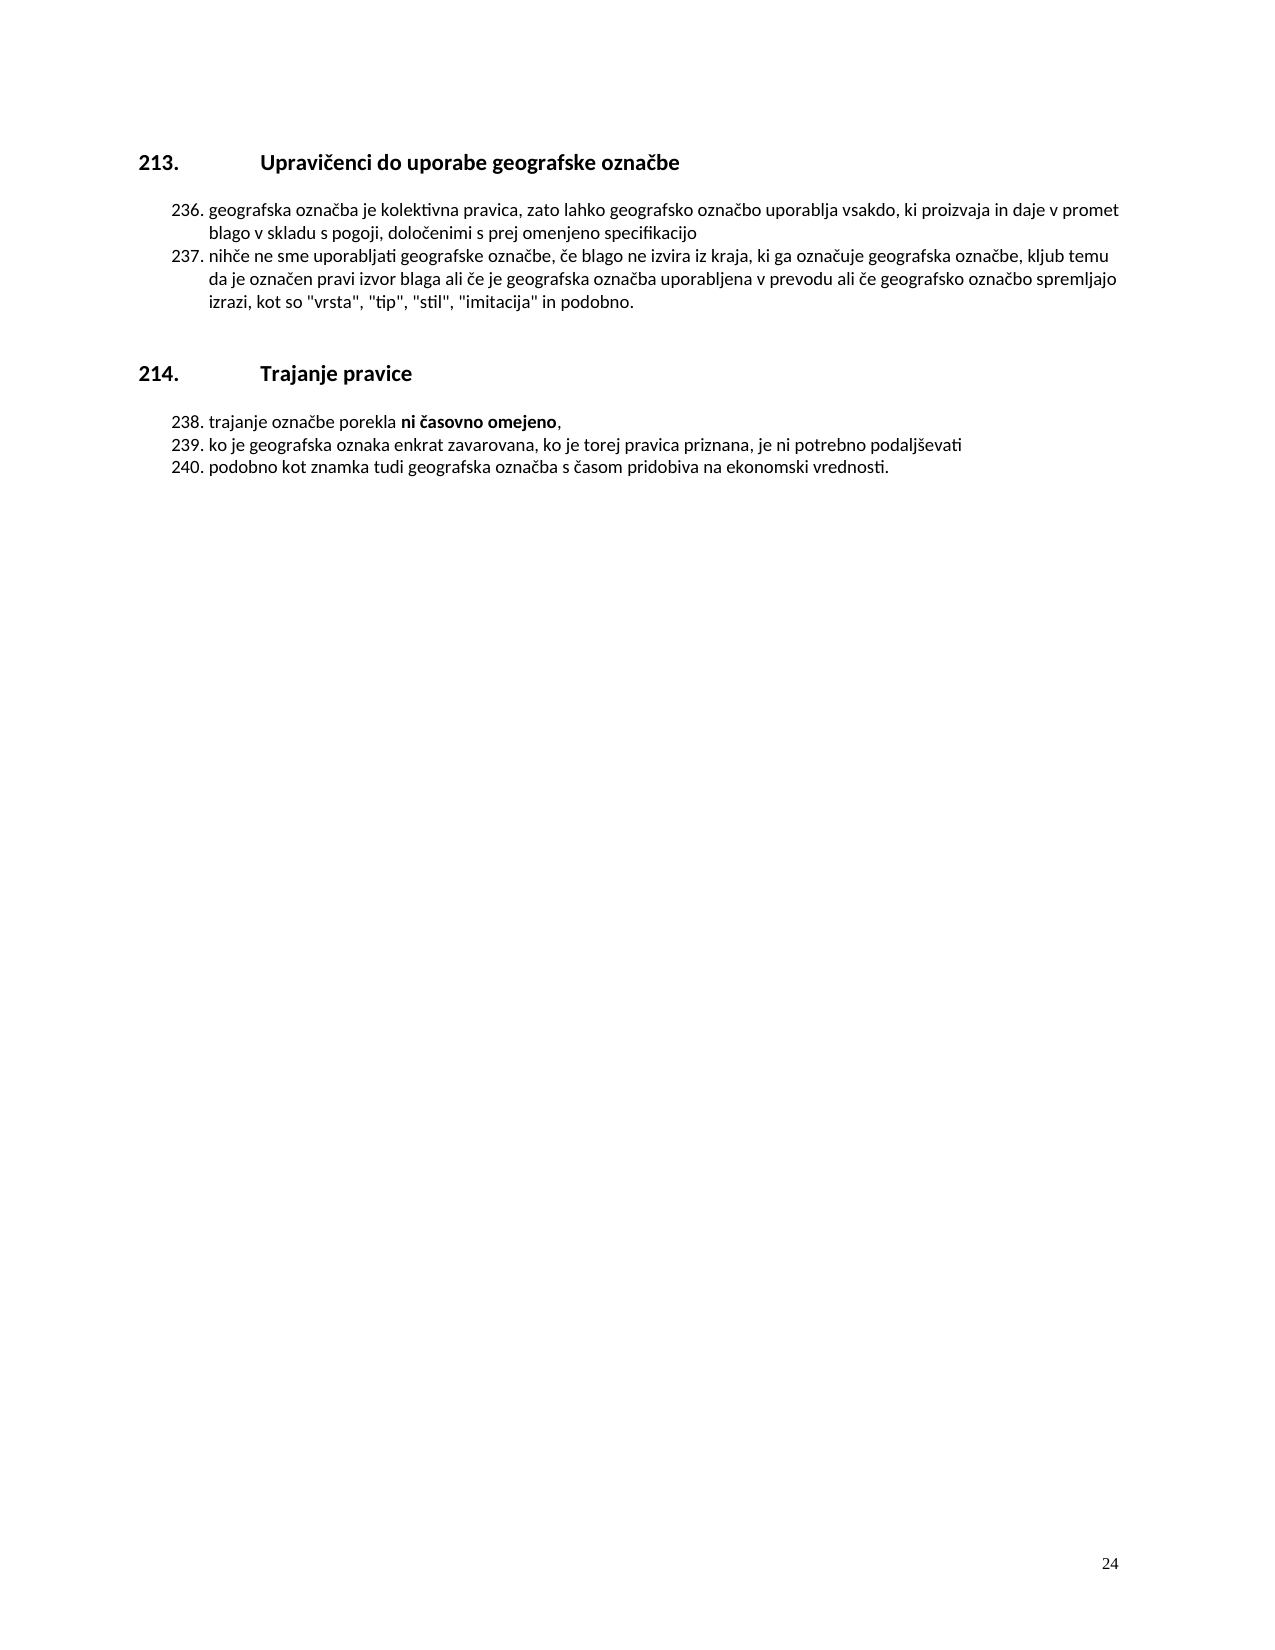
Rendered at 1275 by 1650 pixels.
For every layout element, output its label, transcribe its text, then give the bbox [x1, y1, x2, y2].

subtitle Upravičenci do uporabe geografske označbe [138, 148, 1122, 176]
subtitle geografska označba je kolektivna pravica, zato lahko geografsko označbo uporablja vsakdo, ki proizvaja in daje v promet blago v skladu s pogoji, določenimi s prej omenjeno specifikacijo [171, 198, 1122, 244]
subtitle trajanje označbe porekla ni časovno omejeno, [171, 410, 1122, 433]
subtitle podobno kot znamka tudi geografska označba s časom pridobiva na ekonomski vrednosti. [171, 456, 1122, 479]
subtitle Trajanje pravice [138, 359, 1122, 387]
subtitle ko je geografska oznaka enkrat zavarovana, ko je torej pravica priznana, je ni potrebno podaljševati [171, 433, 1122, 456]
subtitle nihče ne sme uporabljati geografske označbe, če blago ne izvira iz kraja, ki ga označuje geografska označbe, kljub temu da je označen pravi izvor blaga ali če je geografska označba uporabljena v prevodu ali če geografsko označbo spremljajo izrazi, kot so "vrsta", "tip", "stil", "imitacija" in podobno. [171, 244, 1122, 313]
